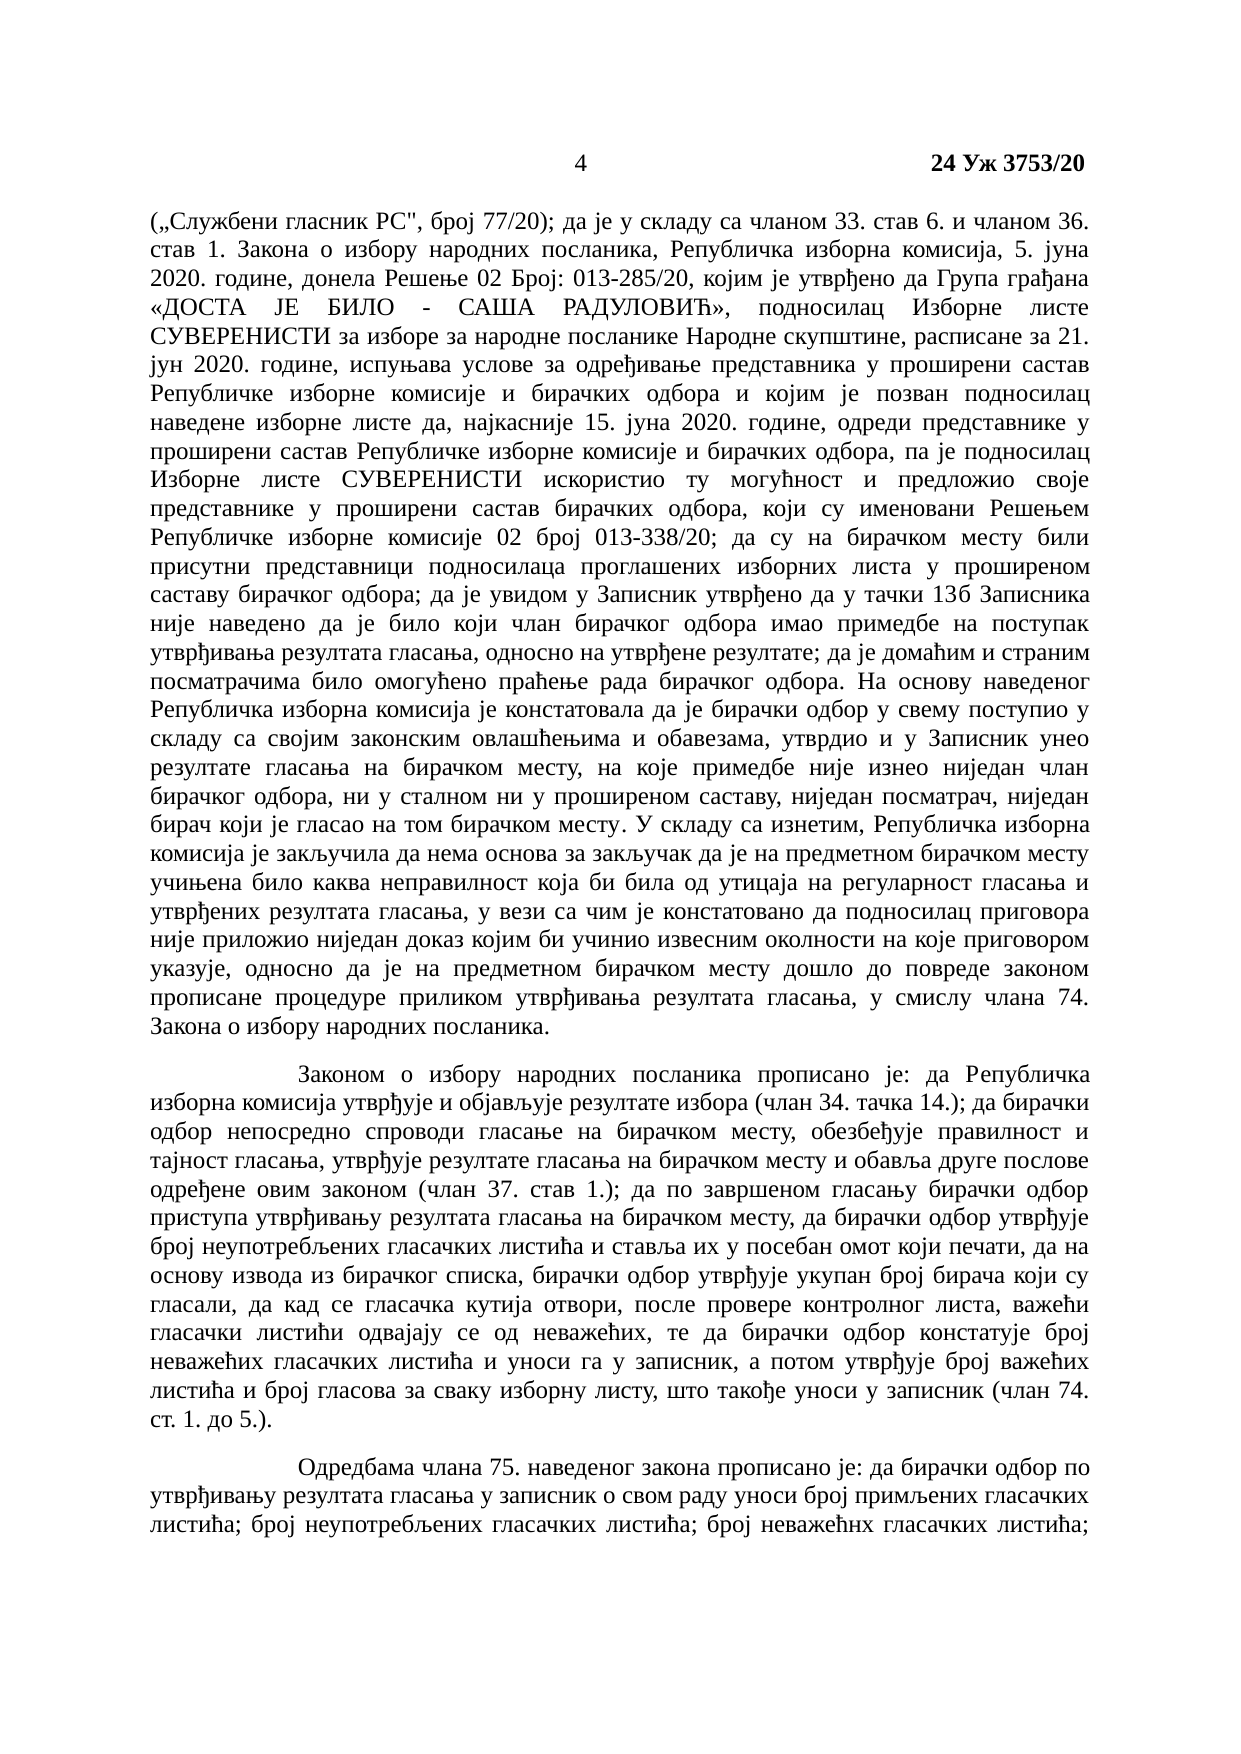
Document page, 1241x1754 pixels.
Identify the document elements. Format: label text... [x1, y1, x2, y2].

text („Службени гласник РС", број 77/20); да је у складу са чланом 33. став 6. и чланом 36. став 1. Закона о избору народних посланика, Републичка изборна комисија, 5. јуна 2020. године, донела Решење 02 Број: 013-285/20, којим је утврђено да Група грађана «ДОСТА ЈЕ БИЛО - САША РАДУЛОВИЋ», подносилац Изборне листе СУВЕРЕНИСТИ за изборе за народне посланике Народне скупштине, расписане за 21. јун 2020. године, испуњава услове за одређивање представника у проширени састав Републичке изборне комисије и бирачких одбора и којим је позван подносилац наведене изборне листе да, најкасније 15. јуна 2020. године, одреди представнике у проширени састав Републичке изборне комисије и бирачких одбора, па је подносилац Изборне листе СУВЕРЕНИСТИ искористио ту могућност и предложио своје представнике у проширени састав бирачких одбора, који су именовани Решењем Републичке изборне комисије 02 број 013-338/20; да су на бирачком месту били присутни представници подносилаца проглашених изборних листа у проширеном саставу бирачког одбора; да је увидом у Записник утврђено да у тачки 13б Записника није наведено да је било који члан бирачког одбора имао примедбе на поступак утврђивања резултата гласања, односно на утврђене резултате; да је домаћим и страним посматрачима било омогућено праћење рада бирачког одбора. На основу наведеног Републичка изборна комисија је констатовала да је бирачки одбор у свему поступио у складу са својим законским овлашћењима и обавезама, утврдио и у Записник унео резултате гласања на бирачком месту, на које примедбе није изнео ниједан члан бирачког одбора, ни у сталном ни у проширеном саставу, ниједан посматрач, ниједан бирач који је гласао на том бирачком месту. У складу са изнетим, Републичка изборна комисија је закључила да нема основа за закључак да је на предметном бирачком месту учињена било каква неправилност која би била од утицаја на регуларност гласања и утврђених резултата гласања, у вези са чим је констатовано да подносилац приговора није приложио ниједан доказ којим би учинио извесним околности на које приговором указује, односно да је на предметном бирачком месту дошло до повреде законом прописане процедуре приликом утврђивања резултата гласања, у смислу члана 74. Закона о избору народних посланика. [150, 206, 1090, 1039]
text Одредбама члана 75. наведеног закона прописано је: да бирачки одбор по утврђивању резултата гласања у записник о свом раду уноси број примљених гласачких листића; број неупотребљених гласачких листића; број неважећнх гласачких листића; [150, 1452, 1090, 1538]
text Законом о избору народних посланика прописано је: да Републичка изборна комисија утврђује и објављује резултате избора (члан 34. тачка 14.); да бирачки одбор непосредно спроводи гласање на бирачком месту, обезбеђује правилност и тајност гласања, утврђује резултате гласања на бирачком месту и обавља друге послове одређене овим законом (члан 37. став 1.); да по завршеном гласању бирачки одбор приступа утврђивању резултата гласања на бирачком месту, да бирачки одбор утврђује број неупотребљених гласачких листића и ставља их у посебан омот који печати, да на основу извода из бирачког списка, бирачки одбор утврђује укупан број бирача који су гласали, да кад се гласачка кутија отвори, после провере контролног листа, важећи гласачки листићи одвајају се од неважећих, те да бирачки одбор констатује број неважећих гласачких листића и уноси га у записник, а потом утврђује број важећих листића и број гласова за сваку изборну листу, што такође уноси у записник (члан 74. ст. 1. до 5.). [150, 1059, 1090, 1432]
